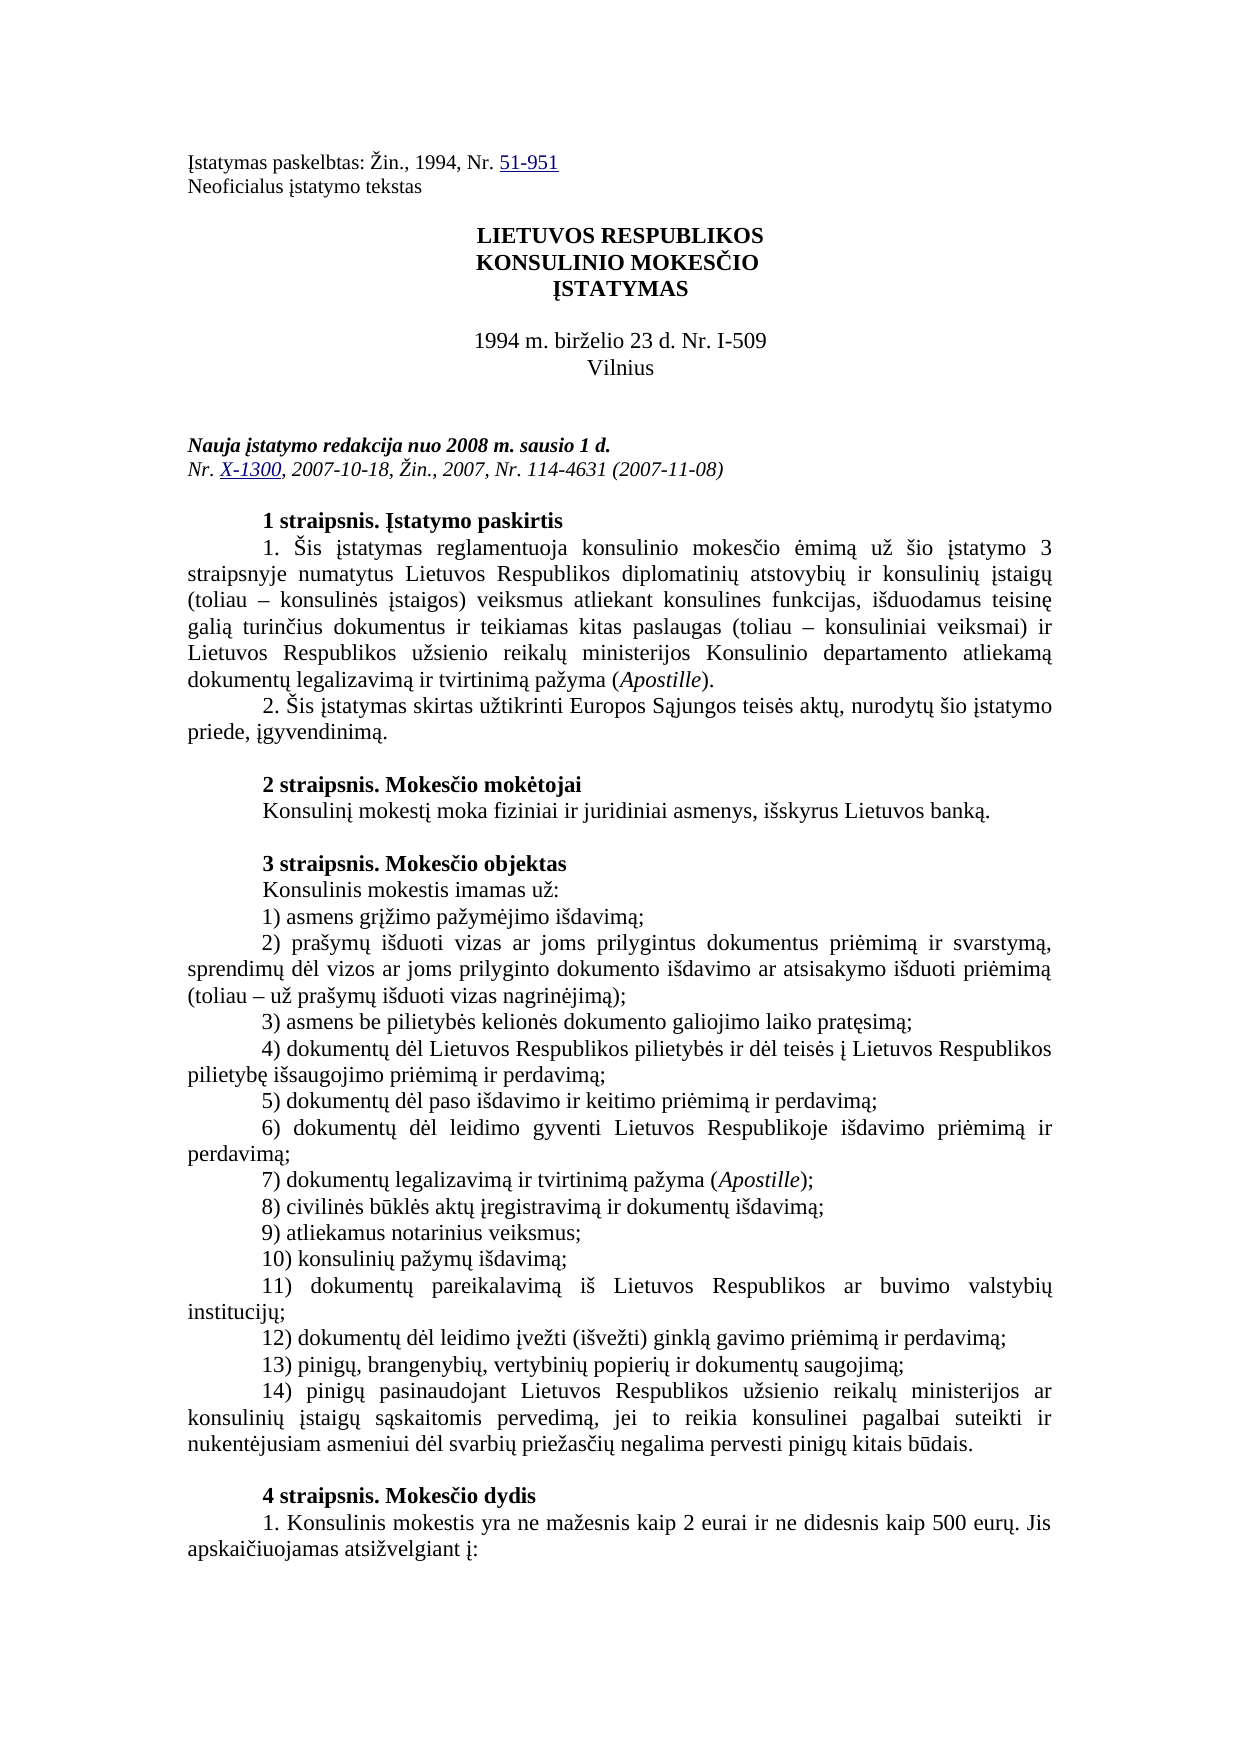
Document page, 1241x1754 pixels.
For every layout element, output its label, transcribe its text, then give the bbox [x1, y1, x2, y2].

text Neoficialus įstatymo tekstas [187, 174, 1053, 198]
text 5) dokumentų dėl paso išdavimo ir keitimo priėmimą ir perdavimą; [187, 1087, 1053, 1114]
text 4) dokumentų dėl Lietuvos Respublikos pilietybės ir dėl teisės į Lietuvos Respublikos pilietybę išsaugojimo priėmimą ir perdavimą; [187, 1034, 1053, 1087]
text ĮSTATYMAS [187, 275, 1053, 301]
text 1) asmens grįžimo pažymėjimo išdavimą; [187, 903, 1053, 929]
text 3 straipsnis. Mokesčio objektas [187, 850, 1053, 876]
text Nr. X-1300, 2007-10-18, Žin., 2007, Nr. 114-4631 (2007-11-08) [187, 457, 1053, 481]
text 14) pinigų pasinaudojant Lietuvos Respublikos užsienio reikalų ministerijos ar konsulinių įstaigų sąskaitomis pervedimą, jei to reikia konsulinei pagalbai suteikti ir nukentėjusiam asmeniui dėl svarbių priežasčių negalima pervesti pinigų kitais būdais. [187, 1377, 1053, 1456]
text 1 straipsnis. Įstatymo paskirtis [187, 507, 1053, 534]
text 7) dokumentų legalizavimą ir tvirtinimą pažyma (Apostille); [187, 1166, 1053, 1193]
text Konsulinį mokestį moka fiziniai ir juridiniai asmenys, išskyrus Lietuvos banką. [187, 797, 1053, 824]
text 11) dokumentų pareikalavimą iš Lietuvos Respublikos ar buvimo valstybių institucijų; [187, 1272, 1053, 1324]
text 1994 m. birželio 23 d. Nr. I-509 [187, 328, 1053, 354]
text 3) asmens be pilietybės kelionės dokumento galiojimo laiko pratęsimą; [187, 1008, 1053, 1034]
text 2) prašymų išduoti vizas ar joms prilygintus dokumentus priėmimą ir svarstymą, sprendimų dėl vizos ar joms prilyginto dokumento išdavimo ar atsisakymo išduoti priėmimą (toliau – už prašymų išduoti vizas nagrinėjimą); [187, 929, 1053, 1008]
text LIETUVOS RESPUBLIKOS [187, 222, 1053, 248]
text Vilnius [187, 354, 1053, 380]
text 2 straipsnis. Mokesčio mokėtojai [187, 771, 1053, 797]
text Nauja įstatymo redakcija nuo 2008 m. sausio 1 d. [187, 433, 1053, 457]
text 2. Šis įstatymas skirtas užtikrinti Europos Sąjungos teisės aktų, nurodytų šio įstatymo priede, įgyvendinimą. [187, 692, 1053, 745]
text 4 straipsnis. Mokesčio dydis [187, 1483, 1053, 1509]
text 10) konsulinių pažymų išdavimą; [187, 1245, 1053, 1272]
text 1. Šis įstatymas reglamentuoja konsulinio mokesčio ėmimą už šio įstatymo 3 straipsnyje numatytus Lietuvos Respublikos diplomatinių atstovybių ir konsulinių įstaigų (toliau – konsulinės įstaigos) veiksmus atliekant konsulines funkcijas, išduodamus teisinę galią turinčius dokumentus ir teikiamas kitas paslaugas (toliau – konsuliniai veiksmai) ir Lietuvos Respublikos užsienio reikalų ministerijos Konsulinio departamento atliekamą dokumentų legalizavimą ir tvirtinimą pažyma (Apostille). [187, 534, 1053, 692]
text 13) pinigų, brangenybių, vertybinių popierių ir dokumentų saugojimą; [187, 1351, 1053, 1377]
text 6) dokumentų dėl leidimo gyventi Lietuvos Respublikoje išdavimo priėmimą ir perdavimą; [187, 1114, 1053, 1166]
text 8) civilinės būklės aktų įregistravimą ir dokumentų išdavimą; [187, 1193, 1053, 1219]
text KONSULINIO MOKESČIO [187, 248, 1053, 275]
text Konsulinis mokestis imamas už: [187, 876, 1053, 903]
text Įstatymas paskelbtas: Žin., 1994, Nr. 51-951 [187, 150, 1053, 174]
text 12) dokumentų dėl leidimo įvežti (išvežti) ginklą gavimo priėmimą ir perdavimą; [187, 1324, 1053, 1351]
text 9) atliekamus notarinius veiksmus; [187, 1219, 1053, 1245]
text 1. Konsulinis mokestis yra ne mažesnis kaip 2 eurai ir ne didesnis kaip 500 eurų. Jis apskaičiuojamas atsižvelgiant į: [187, 1509, 1053, 1562]
